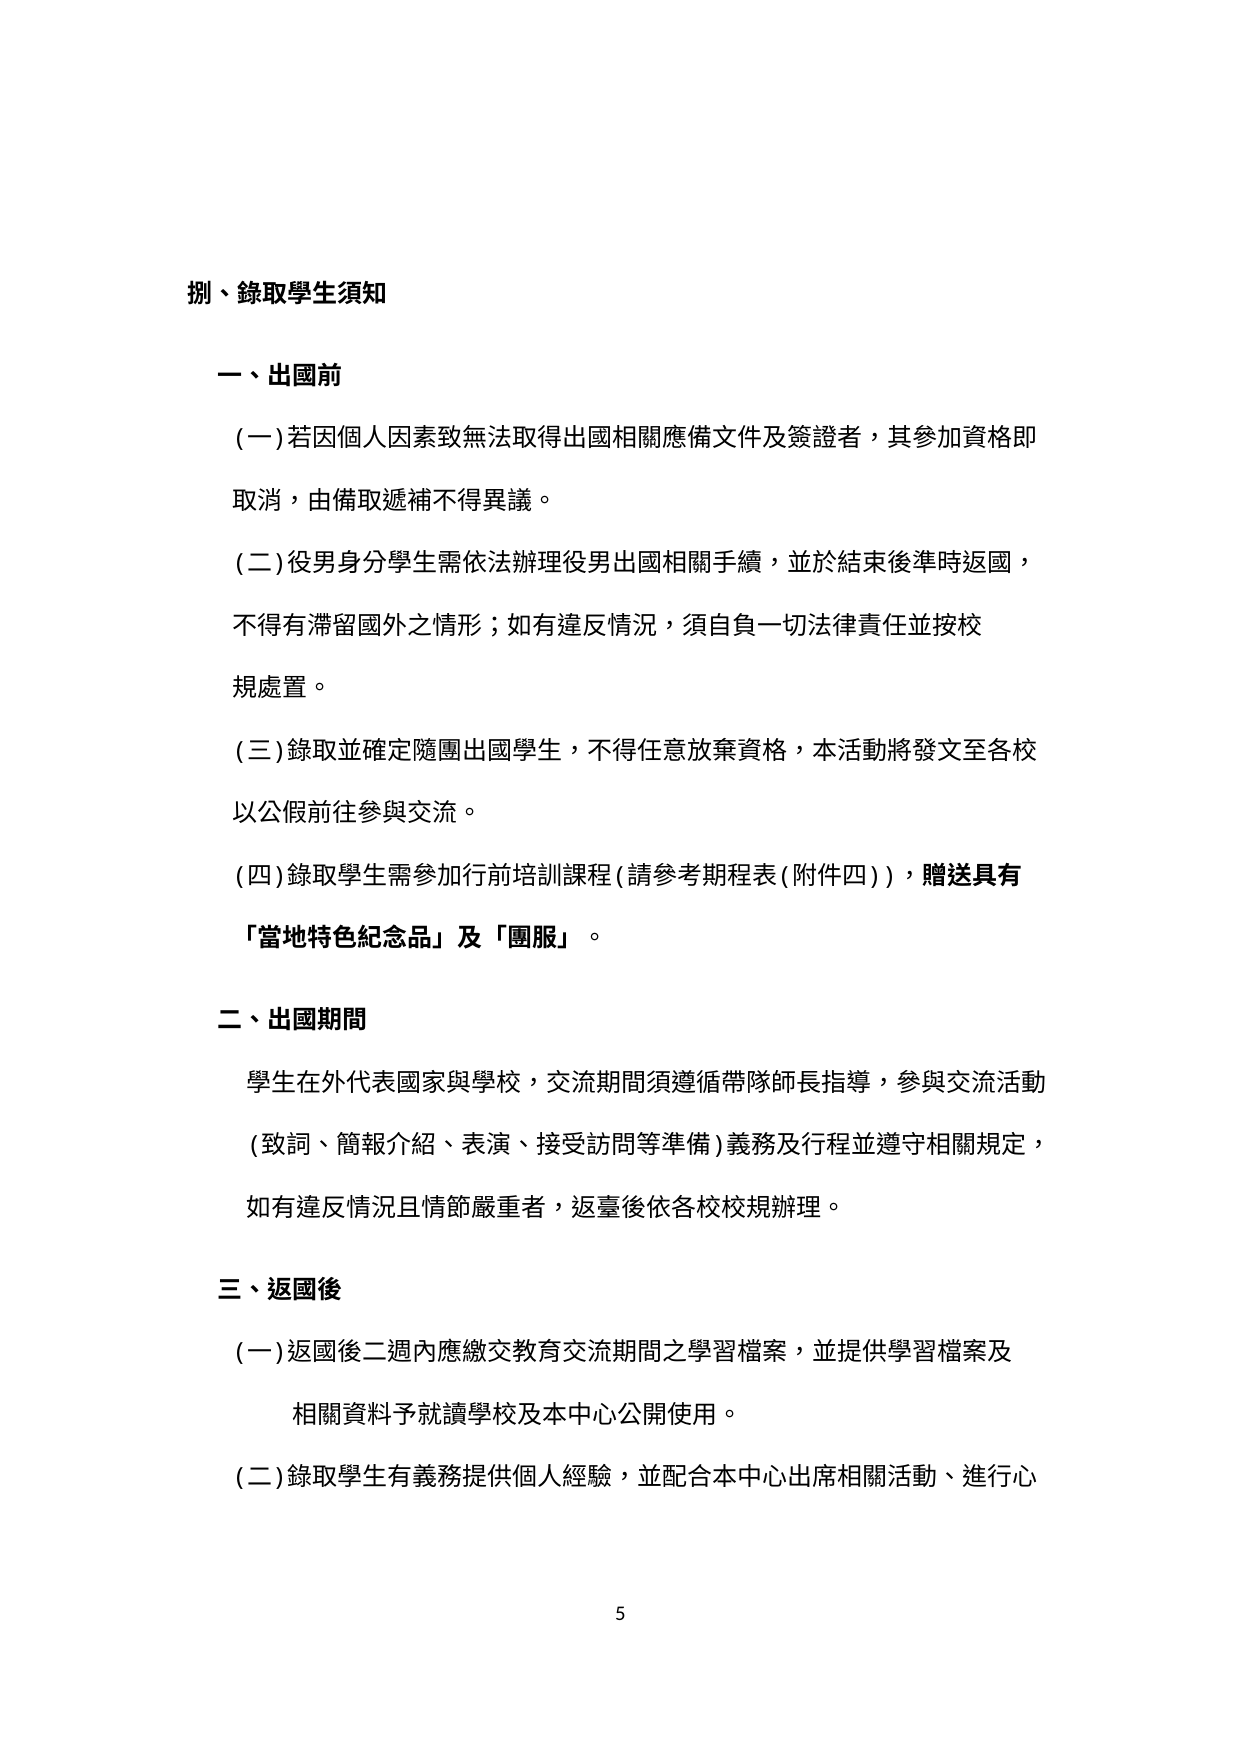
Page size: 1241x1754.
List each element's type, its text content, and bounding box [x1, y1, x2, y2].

text 二、出國期間 [217, 976, 1053, 1039]
text (一)返國後二週內應繳交教育交流期間之學習檔案，並提供學習檔案及 [232, 1308, 1053, 1371]
text (二)錄取學生有義務提供個人經驗，並配合本中心出席相關活動、進行心 [232, 1433, 1053, 1496]
text 規處置。 [232, 644, 1053, 707]
text (二)役男身分學生需依法辦理役男出國相關手續，並於結束後準時返國， [232, 519, 1053, 582]
text 三、返國後 [217, 1246, 1053, 1308]
text 以公假前往參與交流。 [232, 769, 1053, 832]
text 捌、錄取學生須知 [187, 250, 1053, 312]
text 學生在外代表國家與學校，交流期間須遵循帶隊師長指導，參與交流活動(致詞、簡報介紹、表演、接受訪問等準備)義務及行程並遵守相關規定，如有違反情況且情節嚴重者，返臺後依各校校規辦理。 [246, 1039, 1053, 1226]
text (四)錄取學生需參加行前培訓課程(請參考期程表(附件四))，贈送具有 [232, 832, 1053, 894]
text (一)若因個人因素致無法取得出國相關應備文件及簽證者，其參加資格即 [232, 394, 1053, 457]
text (三)錄取並確定隨團出國學生，不得任意放棄資格，本活動將發文至各校 [232, 707, 1053, 769]
text 取消，由備取遞補不得異議。 [232, 457, 1053, 519]
text 一、出國前 [217, 332, 1053, 394]
text 「當地特色紀念品」及「團服」。 [232, 894, 1053, 957]
text 不得有滯留國外之情形；如有違反情況，須自負一切法律責任並按校 [232, 582, 1053, 644]
text 相關資料予就讀學校及本中心公開使用。 [232, 1371, 1053, 1433]
